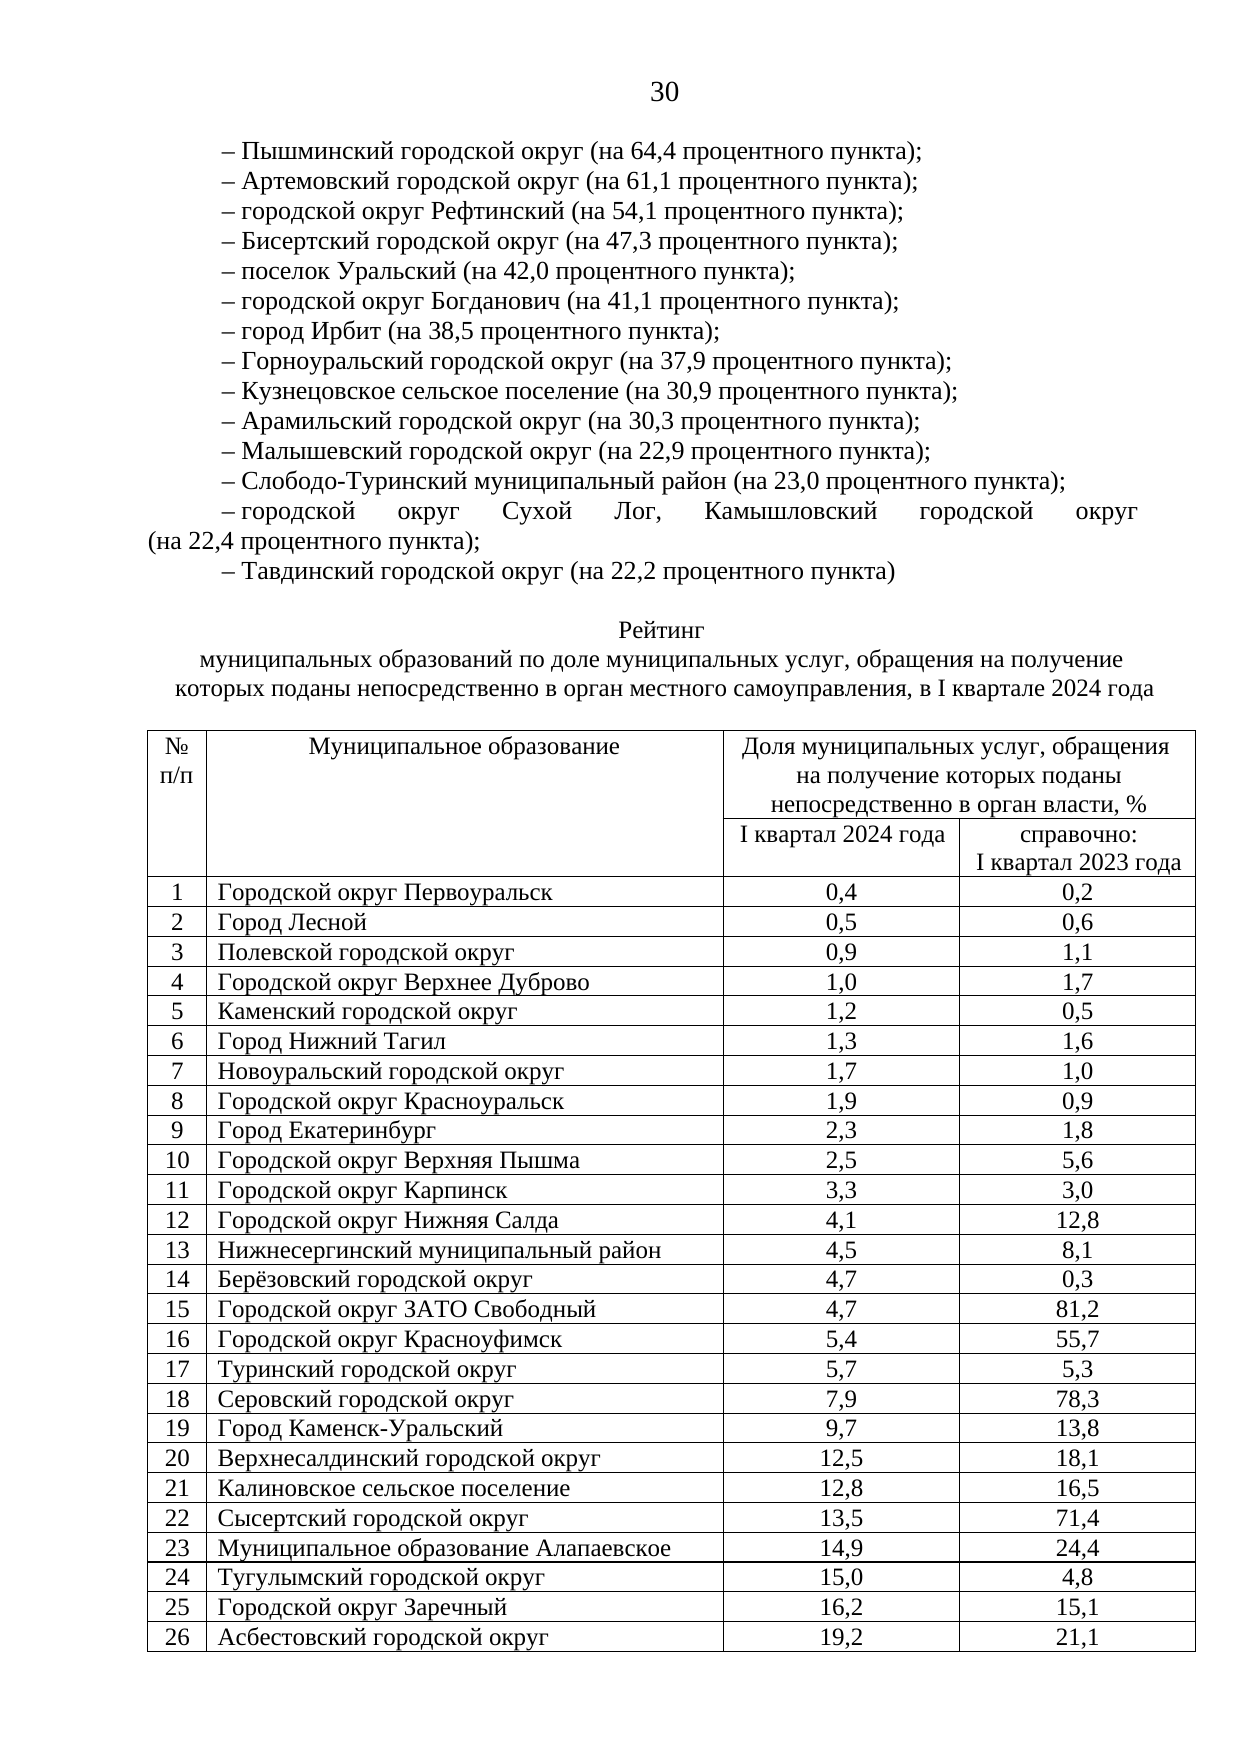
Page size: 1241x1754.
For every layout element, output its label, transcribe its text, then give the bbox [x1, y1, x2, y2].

table_cell 4 [148, 967, 206, 995]
table_cell 25 [148, 1592, 206, 1621]
table_cell 4,5 [724, 1235, 959, 1263]
table_cell 2,3 [724, 1116, 959, 1144]
table_cell 71,4 [960, 1503, 1195, 1532]
table_cell 15,0 [724, 1563, 959, 1591]
table_cell 2,5 [724, 1145, 959, 1174]
table_cell 1,0 [724, 967, 959, 995]
table_cell 8 [148, 1086, 206, 1114]
table_cell 0,3 [960, 1265, 1195, 1293]
table_cell 4,7 [724, 1294, 959, 1323]
text – Бисертский городской округ (на 47,3 процентного пункта); [148, 225, 1181, 255]
table_cell Нижнесергинский муниципальный район [207, 1235, 723, 1263]
table_cell 78,3 [960, 1384, 1195, 1412]
table_cell 6 [148, 1026, 206, 1055]
table_cell 12,8 [724, 1473, 959, 1502]
table_cell 13 [148, 1235, 206, 1263]
table_cell 1,9 [724, 1086, 959, 1114]
table_cell Асбестовский городской округ [207, 1622, 723, 1651]
table_cell 17 [148, 1354, 206, 1383]
table_header Муниципальное образование [207, 731, 723, 876]
table_cell Туринский городской округ [207, 1354, 723, 1383]
text – Арамильский городской округ (на 30,3 процентного пункта); [148, 405, 1181, 435]
table_cell Берёзовский городской округ [207, 1265, 723, 1293]
table_cell 5,7 [724, 1354, 959, 1383]
table_cell 0,9 [724, 937, 959, 966]
table_cell 5,4 [724, 1324, 959, 1353]
table_cell Городской округ Нижняя Салда [207, 1205, 723, 1234]
table_cell Полевской городской округ [207, 937, 723, 966]
table_cell 14,9 [724, 1533, 959, 1561]
table_cell 16,5 [960, 1473, 1195, 1502]
table_cell Серовский городской округ [207, 1384, 723, 1412]
text – Артемовский городской округ (на 61,1 процентного пункта); [148, 165, 1181, 195]
text – Слободо-Туринский муниципальный район (на 23,0 процентного пункта); [148, 465, 1181, 495]
table_cell 1,8 [960, 1116, 1195, 1144]
table_cell 5,3 [960, 1354, 1195, 1383]
table_cell Тугулымский городской округ [207, 1563, 723, 1591]
table_cell 23 [148, 1533, 206, 1561]
table_cell 4,8 [960, 1563, 1195, 1591]
table_cell 8,1 [960, 1235, 1195, 1263]
text Рейтинг [148, 615, 1181, 644]
table_cell Каменский городской округ [207, 996, 723, 1025]
table_cell 15 [148, 1294, 206, 1323]
table_cell 1,1 [960, 937, 1195, 966]
table_cell 5,6 [960, 1145, 1195, 1174]
table_cell 4,7 [724, 1265, 959, 1293]
table_cell Городской округ Верхняя Пышма [207, 1145, 723, 1174]
text – Пышминский городской округ (на 64,4 процентного пункта); [148, 135, 1181, 165]
table_cell 3,3 [724, 1175, 959, 1204]
table_cell 9 [148, 1116, 206, 1144]
table_cell 1,0 [960, 1056, 1195, 1085]
table_cell 21 [148, 1473, 206, 1502]
table_cell I квартал 2024 года [724, 819, 959, 876]
table_cell 9,7 [724, 1414, 959, 1442]
table_cell 22 [148, 1503, 206, 1532]
table_cell 14 [148, 1265, 206, 1293]
text – городской округ Богданович (на 41,1 процентного пункта); [148, 285, 1181, 315]
table_cell 0,2 [960, 877, 1195, 906]
table_cell 13,8 [960, 1414, 1195, 1442]
table_cell 7,9 [724, 1384, 959, 1412]
table_cell 0,6 [960, 907, 1195, 936]
table_cell Городской округ Верхнее Дуброво [207, 967, 723, 995]
table_header № п/п [148, 731, 206, 876]
table_cell Город Каменск-Уральский [207, 1414, 723, 1442]
table_cell 21,1 [960, 1622, 1195, 1651]
table_cell 1 [148, 877, 206, 906]
table_cell 24 [148, 1563, 206, 1591]
table_cell 11 [148, 1175, 206, 1204]
table_cell Городской округ Карпинск [207, 1175, 723, 1204]
table_cell 1,3 [724, 1026, 959, 1055]
table_cell 18 [148, 1384, 206, 1412]
table_cell 4,1 [724, 1205, 959, 1234]
table_cell 0,5 [960, 996, 1195, 1025]
table_cell Верхнесалдинский городской округ [207, 1443, 723, 1472]
table_cell Городской округ Первоуральск [207, 877, 723, 906]
table_cell 19,2 [724, 1622, 959, 1651]
table_cell 16 [148, 1324, 206, 1353]
table_cell 2 [148, 907, 206, 936]
table_cell 0,5 [724, 907, 959, 936]
table_cell Калиновское сельское поселение [207, 1473, 723, 1502]
text – городской округ Сухой Лог, Камышловский городской округ (на 22,4 процентного пункта); [148, 495, 1181, 555]
text которых поданы непосредственно в орган местного самоуправления, в I квартале 2024 года [148, 673, 1181, 702]
table_cell 55,7 [960, 1324, 1195, 1353]
table_cell 3,0 [960, 1175, 1195, 1204]
text – город Ирбит (на 38,5 процентного пункта); [148, 315, 1181, 345]
table_cell 1,6 [960, 1026, 1195, 1055]
text – поселок Уральский (на 42,0 процентного пункта); [148, 255, 1181, 285]
table_cell Город Нижний Тагил [207, 1026, 723, 1055]
text – Малышевский городской округ (на 22,9 процентного пункта); [148, 435, 1181, 465]
table_cell 1,7 [724, 1056, 959, 1085]
table_cell Городской округ Красноуфимск [207, 1324, 723, 1353]
table_cell Город Лесной [207, 907, 723, 936]
table_cell Городской округ Красноуральск [207, 1086, 723, 1114]
table_cell 12 [148, 1205, 206, 1234]
text – городской округ Рефтинский (на 54,1 процентного пункта); [148, 195, 1181, 225]
table_header Доля муниципальных услуг, обращения на получение которых поданы непосредственно в орган власти, % [724, 731, 1195, 818]
table_cell Новоуральский городской округ [207, 1056, 723, 1085]
table_cell 0,9 [960, 1086, 1195, 1114]
table_cell 5 [148, 996, 206, 1025]
table_cell 18,1 [960, 1443, 1195, 1472]
table_cell 12,5 [724, 1443, 959, 1472]
table_cell Городской округ Заречный [207, 1592, 723, 1621]
text – Тавдинский городской округ (на 22,2 процентного пункта) [148, 555, 1181, 585]
table_cell 3 [148, 937, 206, 966]
table_cell Город Екатеринбург [207, 1116, 723, 1144]
table_cell 15,1 [960, 1592, 1195, 1621]
table_cell 24,4 [960, 1533, 1195, 1561]
table_cell 10 [148, 1145, 206, 1174]
table_cell 20 [148, 1443, 206, 1472]
table_cell 12,8 [960, 1205, 1195, 1234]
table_cell справочно: I квартал 2023 года [960, 819, 1195, 876]
table_cell 19 [148, 1414, 206, 1442]
table_cell 26 [148, 1622, 206, 1651]
table_cell Муниципальное образование Алапаевское [207, 1533, 723, 1561]
text – Горноуральский городской округ (на 37,9 процентного пункта); [148, 345, 1181, 375]
table_cell Городской округ ЗАТО Свободный [207, 1294, 723, 1323]
table_cell 1,2 [724, 996, 959, 1025]
text муниципальных образований по доле муниципальных услуг, обращения на получение [148, 644, 1181, 673]
table_cell Сысертский городской округ [207, 1503, 723, 1532]
table_cell 1,7 [960, 967, 1195, 995]
table_cell 81,2 [960, 1294, 1195, 1323]
table_cell 7 [148, 1056, 206, 1085]
text – Кузнецовское сельское поселение (на 30,9 процентного пункта); [148, 375, 1181, 405]
table_cell 0,4 [724, 877, 959, 906]
table_cell 16,2 [724, 1592, 959, 1621]
table_cell 13,5 [724, 1503, 959, 1532]
